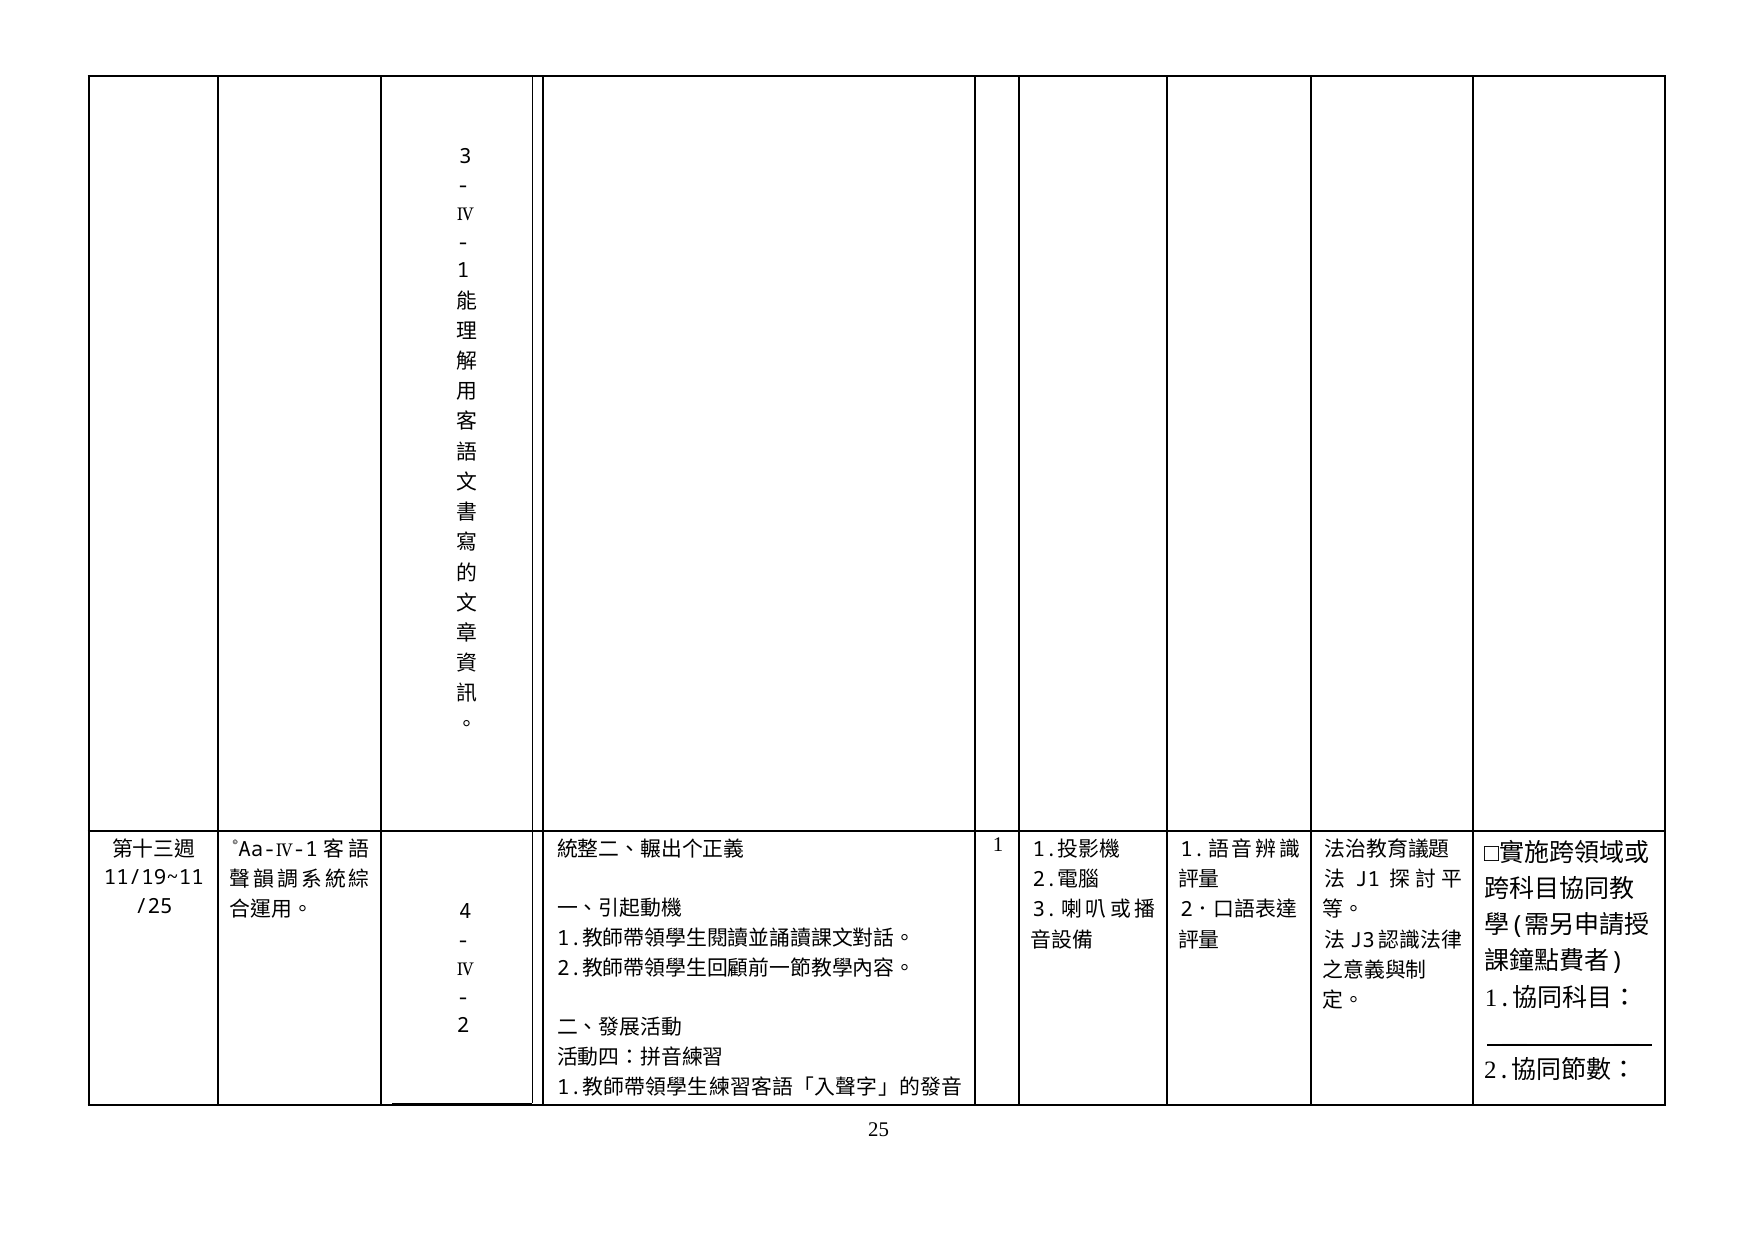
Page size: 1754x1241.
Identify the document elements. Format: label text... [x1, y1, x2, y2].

table_cell 1 [976, 832, 1018, 1103]
table_cell ◎Aa-Ⅳ-1客語聲韻調系統綜合運用。 [219, 832, 380, 1103]
table_cell [533, 832, 542, 1103]
table_cell [1312, 77, 1472, 830]
table_cell □實施跨領域或跨科目協同教學(需另申請授課鐘點費者) 1.協同科目： ＿ ＿ 2.協同節數： [1474, 832, 1664, 1103]
table_cell [1020, 77, 1166, 830]
table_cell 3-Ⅳ-1能理解用客語文書寫的文章資訊。 [382, 77, 532, 830]
table_cell 1.語音辨識評量 2．口語表達評量 [1168, 832, 1310, 1103]
table_cell [1168, 77, 1310, 830]
table_cell [533, 77, 542, 830]
table_cell 第十三週 11/19~11/25 [90, 832, 217, 1103]
table_cell [1474, 77, 1664, 830]
table_cell 法治教育議題 法J1探討平等。 法J3認識法律之意義與制定。 [1312, 832, 1472, 1103]
table_cell 統整二、輾出个正義 一、引起動機 1.教師帶領學生閱讀並誦讀課文對話。 2.教師帶領學生回顧前一節教學內容。 二、發展活動 活動四：拼音練習 1.教師帶領學生練習客語「入聲字」的發音 [544, 832, 974, 1103]
table_cell 1.投影機 2.電腦 3.喇叭或播音設備 [1020, 832, 1166, 1103]
table_cell [976, 77, 1018, 830]
table_cell [544, 77, 974, 830]
table_cell [90, 77, 217, 830]
table_cell [219, 77, 380, 830]
table_cell 4-Ⅳ-2 [382, 832, 532, 1103]
